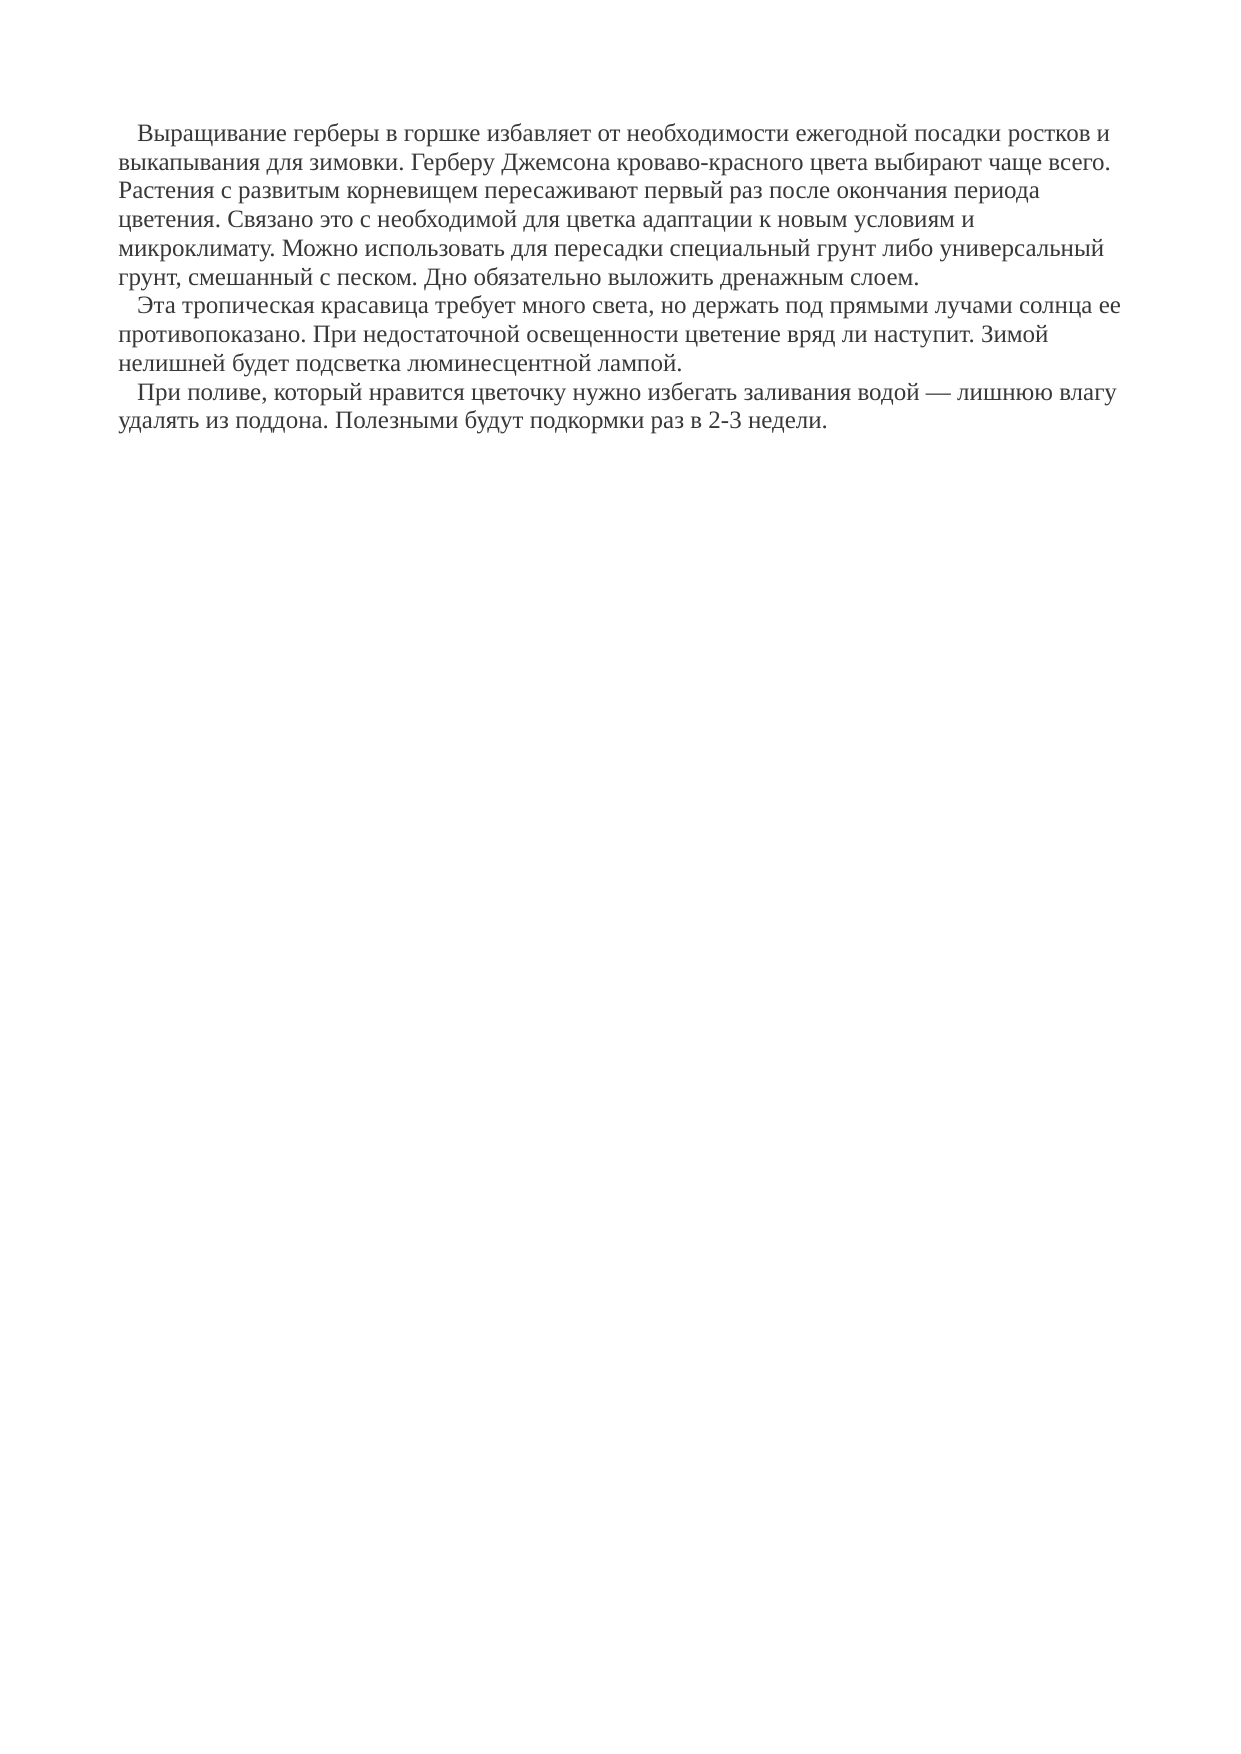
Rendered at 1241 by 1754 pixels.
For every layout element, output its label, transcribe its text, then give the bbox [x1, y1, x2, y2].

text Выращивание герберы в горшке избавляет от необходимости ежегодной посадки ростков и выкапывания для зимовки. Герберу Джемсона кроваво-красного цвета выбирают чаще всего. Растения с развитым корневищем пересаживают первый раз после окончания периода цветения. Связано это с необходимой для цветка адаптации к новым условиям и микроклимату. Можно использовать для пересадки специальный грунт либо универсальный грунт, смешанный с песком. Дно обязательно выложить дренажным слоем. [118, 118, 1122, 291]
text При поливе, который нравится цветочку нужно избегать заливания водой — лишнюю влагу удалять из поддона. Полезными будут подкормки раз в 2-3 недели. [118, 377, 1122, 434]
text Эта тропическая красавица требует много света, но держать под прямыми лучами солнца ее противопоказано. При недостаточной освещенности цветение вряд ли наступит. Зимой нелишней будет подсветка люминесцентной лампой. [118, 291, 1122, 377]
